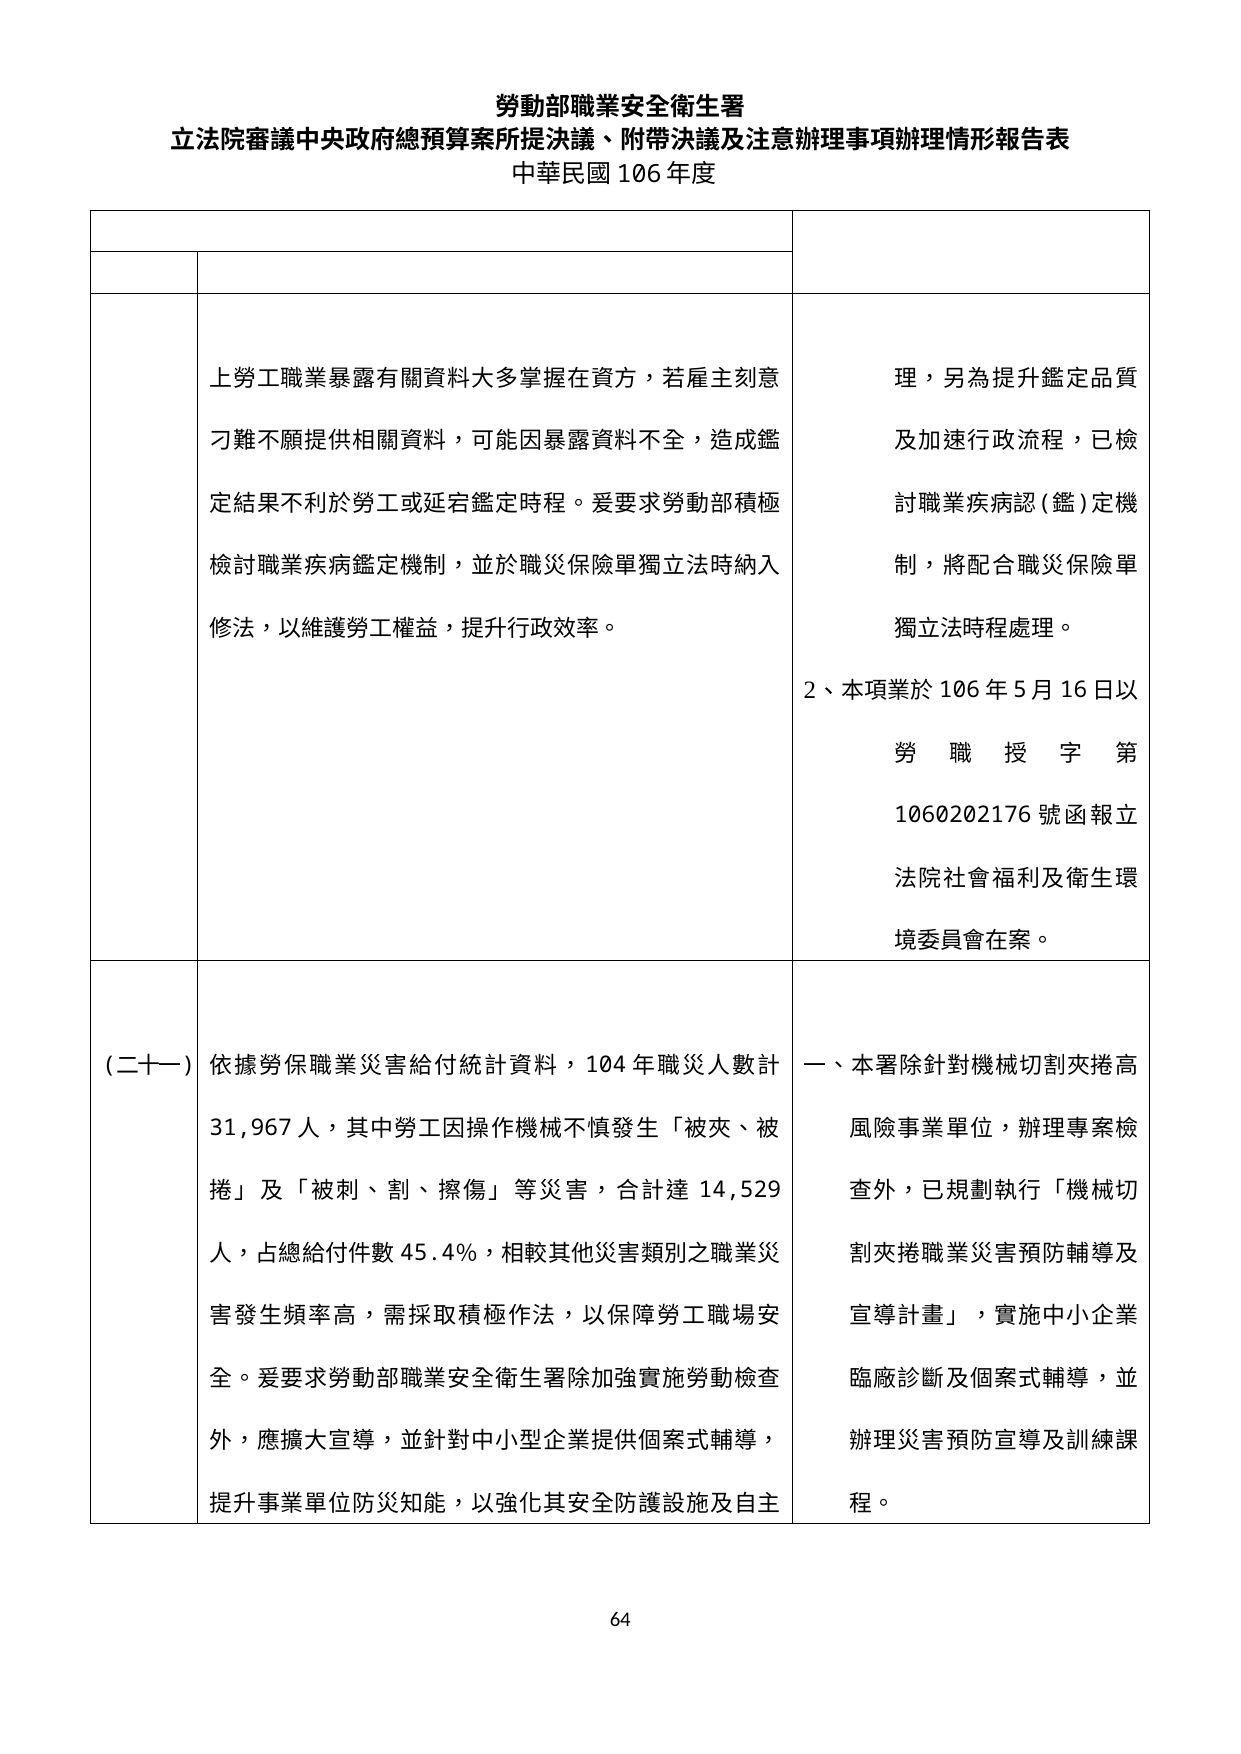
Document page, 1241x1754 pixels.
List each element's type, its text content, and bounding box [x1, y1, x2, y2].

table_cell 本署現行職業疾病鑑病調查係以專案委託方式辦理，另為提升鑑定品質及加速行政流程，已檢討職業疾病認(鑑)定機制，將配合職災保險單獨立法時程處理。 本項業於106年5月16日以勞職授字第1060202176號函報立法院社會福利及衛生環境委員會在案。 [793, 294, 1149, 960]
table_cell 依據勞保職業災害給付統計資料，104年職災人數計31,967人，其中勞工因操作機械不慎發生「被夾、被捲」及「被刺、割、擦傷」等災害，合計達14,529人，占總給付件數45.4％，相較其他災害類別之職業災害發生頻率高，需採取積極作法，以保障勞工職場安全。爰要求勞動部職業安全衛生署除加強實施勞動檢查外，應擴大宣導，並針對中小型企業提供個案式輔導，提升事業單位防災知能，以強化其安全防護設施及自主管理能力，預防機械切割夾捲等災害，並於106年3月底前將計畫規劃情形送立法院社會福利及衛生環境委員會。 [198, 961, 792, 1522]
table_cell (二十一) [91, 961, 197, 1522]
table_cell 一、本署除針對機械切割夾捲高風險事業單位，辦理專案檢查外，已規劃執行「機械切割夾捲職業災害預防輔導及宣導計畫」，實施中小企業臨廠診斷及個案式輔導，並辦理災害預防宣導及訓練課程。 二、本項業於106年3月28日以勞職授字第1060201343號函報立法院社會福利及衛生環境委員會在案。 [793, 961, 1149, 1522]
table_cell 項 次 [91, 252, 197, 293]
table_header 辦理情形 [793, 211, 1149, 293]
table_header 決議、附帶決議及注意事項 [91, 211, 792, 251]
table_cell (二十) [91, 294, 197, 960]
table_cell 內 容 [198, 252, 792, 293]
table_cell 勞動部職業安全衛生署每年編列預算辦理職業病調查與鑑定，提供勞保局或地方政府行政處分之參考，惟實務上勞工職業暴露有關資料大多掌握在資方，若雇主刻意刁難不願提供相關資料，可能因暴露資料不全，造成鑑定結果不利於勞工或延宕鑑定時程。爰要求勞動部積極檢討職業疾病鑑定機制，並於職災保險單獨立法時納入修法，以維護勞工權益，提升行政效率。 [198, 294, 792, 960]
